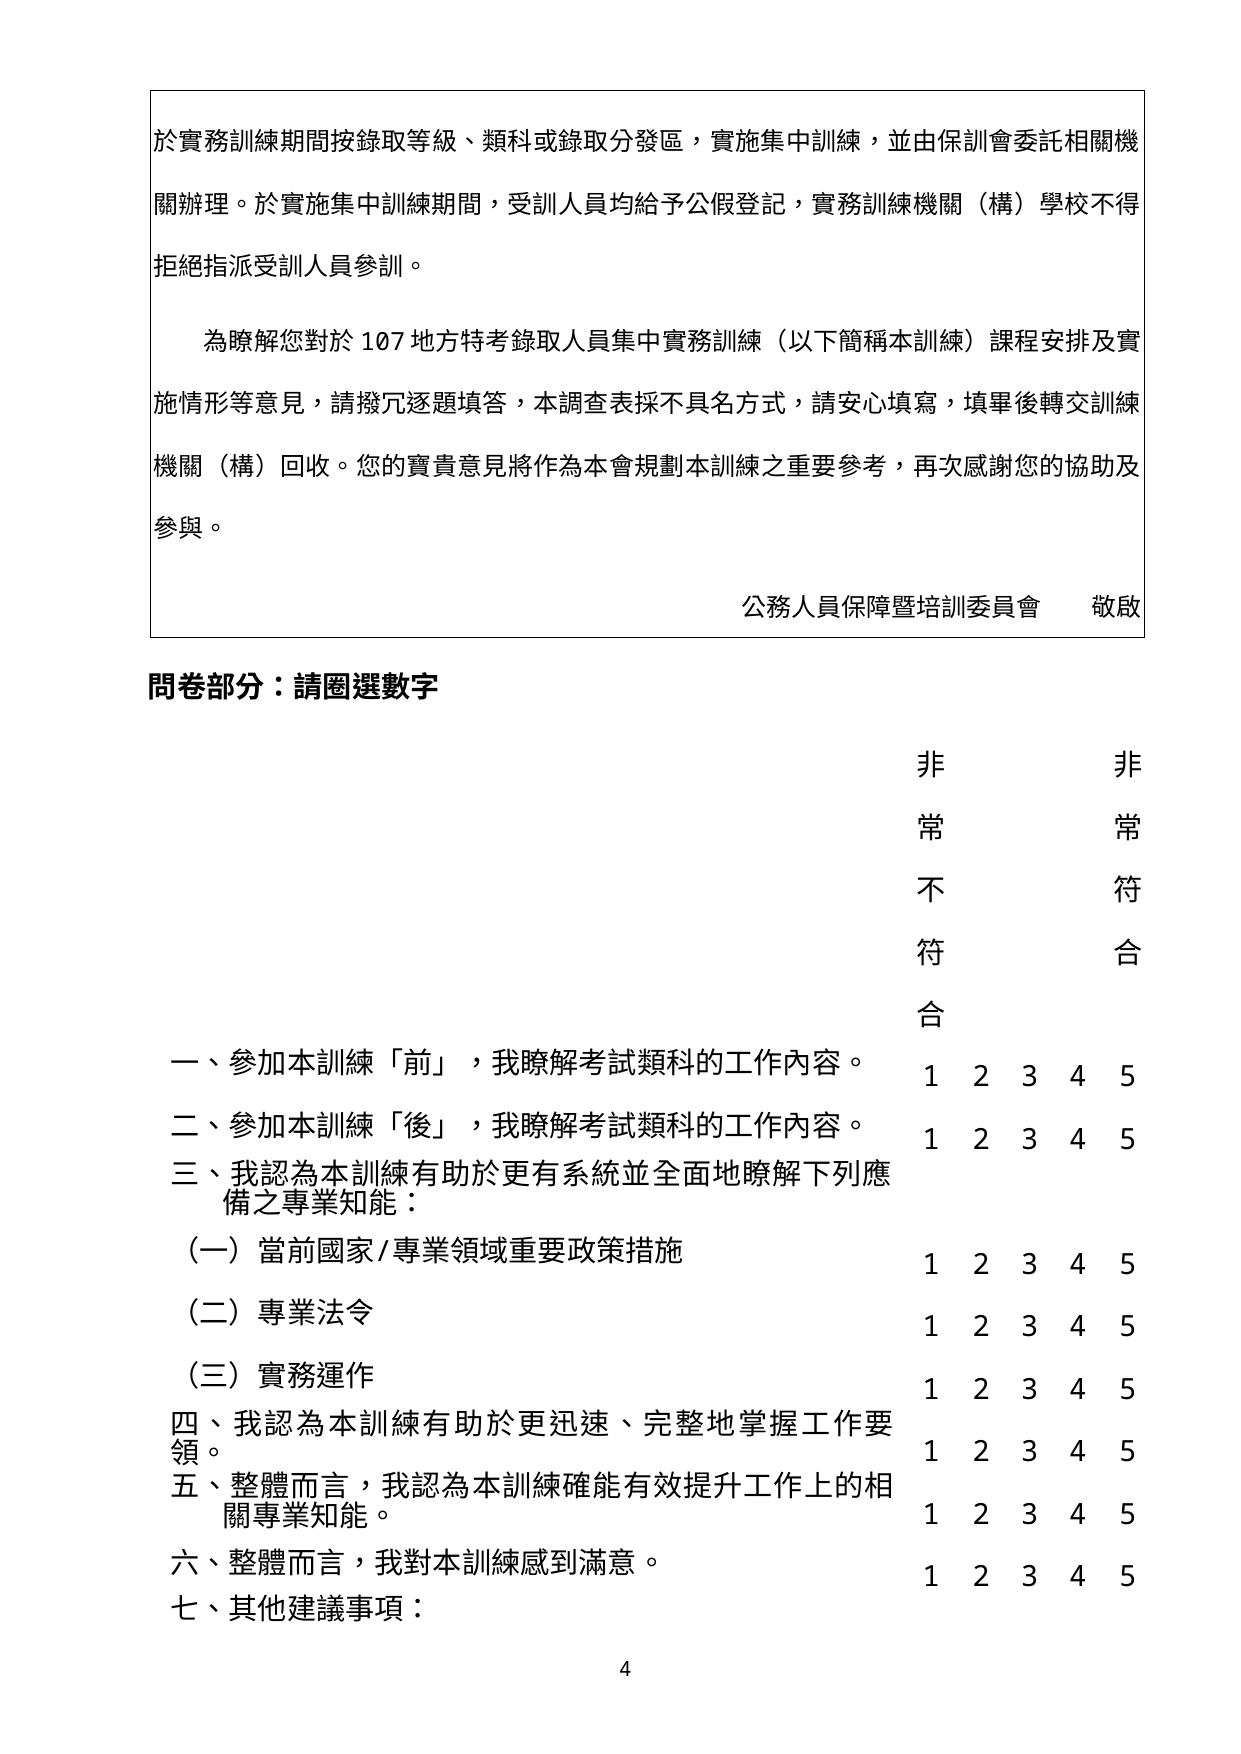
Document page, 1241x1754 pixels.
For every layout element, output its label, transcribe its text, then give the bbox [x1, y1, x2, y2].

table_cell 2 [957, 1034, 1005, 1096]
table_cell 4 [1054, 1284, 1102, 1346]
table_cell 5 [1102, 1221, 1153, 1284]
table_cell 七、其他建議事項： [159, 1596, 1153, 1626]
table_header 於實務訓練期間按錄取等級、類科或錄取分發區，實施集中訓練，並由保訓會委託相關機關辦理。於實施集中訓練期間，受訓人員均給予公假登記，實務訓練機關（構）學校不得拒絕指派受訓人員參訓。 為瞭解您對於107地方特考錄取人員集中實務訓練（以下簡稱本訓練）課程安排及實施情形等意見，請撥冗逐題填答，本調查表採不具名方式，請安心填寫，填畢後轉交訓練機關（構）回收。您的寶貴意見將作為本會規劃本訓練之重要參考，再次感謝您的協助及參與。 公務人員保障暨培訓委員會 敬啟 [151, 91, 1144, 637]
table_cell 3 [1005, 1221, 1053, 1284]
table_cell 3 [1005, 1471, 1053, 1534]
table_cell 2 [957, 1346, 1005, 1409]
table_cell 2 [957, 1534, 1005, 1596]
table_cell （二）專業法令 [159, 1284, 905, 1346]
table_cell 一、參加本訓練「前」，我瞭解考試類科的工作內容。 [159, 1034, 905, 1096]
table_cell 4 [1054, 1471, 1102, 1534]
table_cell 1 [905, 1034, 957, 1096]
table_cell 1 [905, 1096, 957, 1159]
table_cell 1 [905, 1284, 957, 1346]
table_cell （三）實務運作 [159, 1346, 905, 1409]
table_cell 2 [957, 1284, 1005, 1346]
table_cell 3 [1005, 1096, 1053, 1159]
table_cell 4 [1054, 1409, 1102, 1471]
table_cell 2 [957, 1221, 1005, 1284]
table_cell [905, 1159, 957, 1221]
table_cell 六、整體而言，我對本訓練感到滿意。 [159, 1534, 905, 1596]
table_cell 2 [957, 1409, 1005, 1471]
table_cell 1 [905, 1221, 957, 1284]
table_cell 2 [957, 1096, 1005, 1159]
table_cell 1 [905, 1409, 957, 1471]
table_cell 4 [1054, 1346, 1102, 1409]
table_cell 三、我認為本訓練有助於更有系統並全面地瞭解下列應備之專業知能： [159, 1159, 905, 1221]
table_cell 3 [1005, 1284, 1053, 1346]
table_header [1054, 716, 1102, 1034]
table_cell 5 [1102, 1534, 1153, 1596]
table_cell 5 [1102, 1034, 1153, 1096]
table_cell 5 [1102, 1346, 1153, 1409]
table_cell 4 [1054, 1034, 1102, 1096]
table_cell 五、整體而言，我認為本訓練確能有效提升工作上的相關專業知能。 [159, 1471, 905, 1534]
table_cell [957, 1159, 1005, 1221]
table_cell 1 [905, 1471, 957, 1534]
table_cell 4 [1054, 1221, 1102, 1284]
table_cell 3 [1005, 1346, 1053, 1409]
table_cell [1054, 1159, 1102, 1221]
table_cell 2 [957, 1471, 1005, 1534]
table_header [1005, 716, 1053, 1034]
table_cell 5 [1102, 1284, 1153, 1346]
table_cell 3 [1005, 1034, 1053, 1096]
table_cell 3 [1005, 1409, 1053, 1471]
table_cell 5 [1102, 1471, 1153, 1534]
table_header 非常不符合 [905, 716, 957, 1034]
table_cell 4 [1054, 1096, 1102, 1159]
table_cell （一）當前國家/專業領域重要政策措施 [159, 1221, 905, 1284]
table_header [957, 716, 1005, 1034]
table_cell 1 [905, 1534, 957, 1596]
table_cell [1005, 1159, 1053, 1221]
table_cell 5 [1102, 1096, 1153, 1159]
table_cell 四、我認為本訓練有助於更迅速、完整地掌握工作要領。 [159, 1409, 905, 1471]
table_cell [1102, 1159, 1153, 1221]
table_cell 3 [1005, 1534, 1053, 1596]
table_header 非常符合 [1102, 716, 1153, 1034]
text 問卷部分：請圈選數字 [148, 643, 1092, 706]
table_cell 二、參加本訓練「後」，我瞭解考試類科的工作內容。 [159, 1096, 905, 1159]
table_cell 1 [905, 1346, 957, 1409]
table_cell 4 [1054, 1534, 1102, 1596]
table_cell 5 [1102, 1409, 1153, 1471]
table_header [159, 716, 905, 1034]
